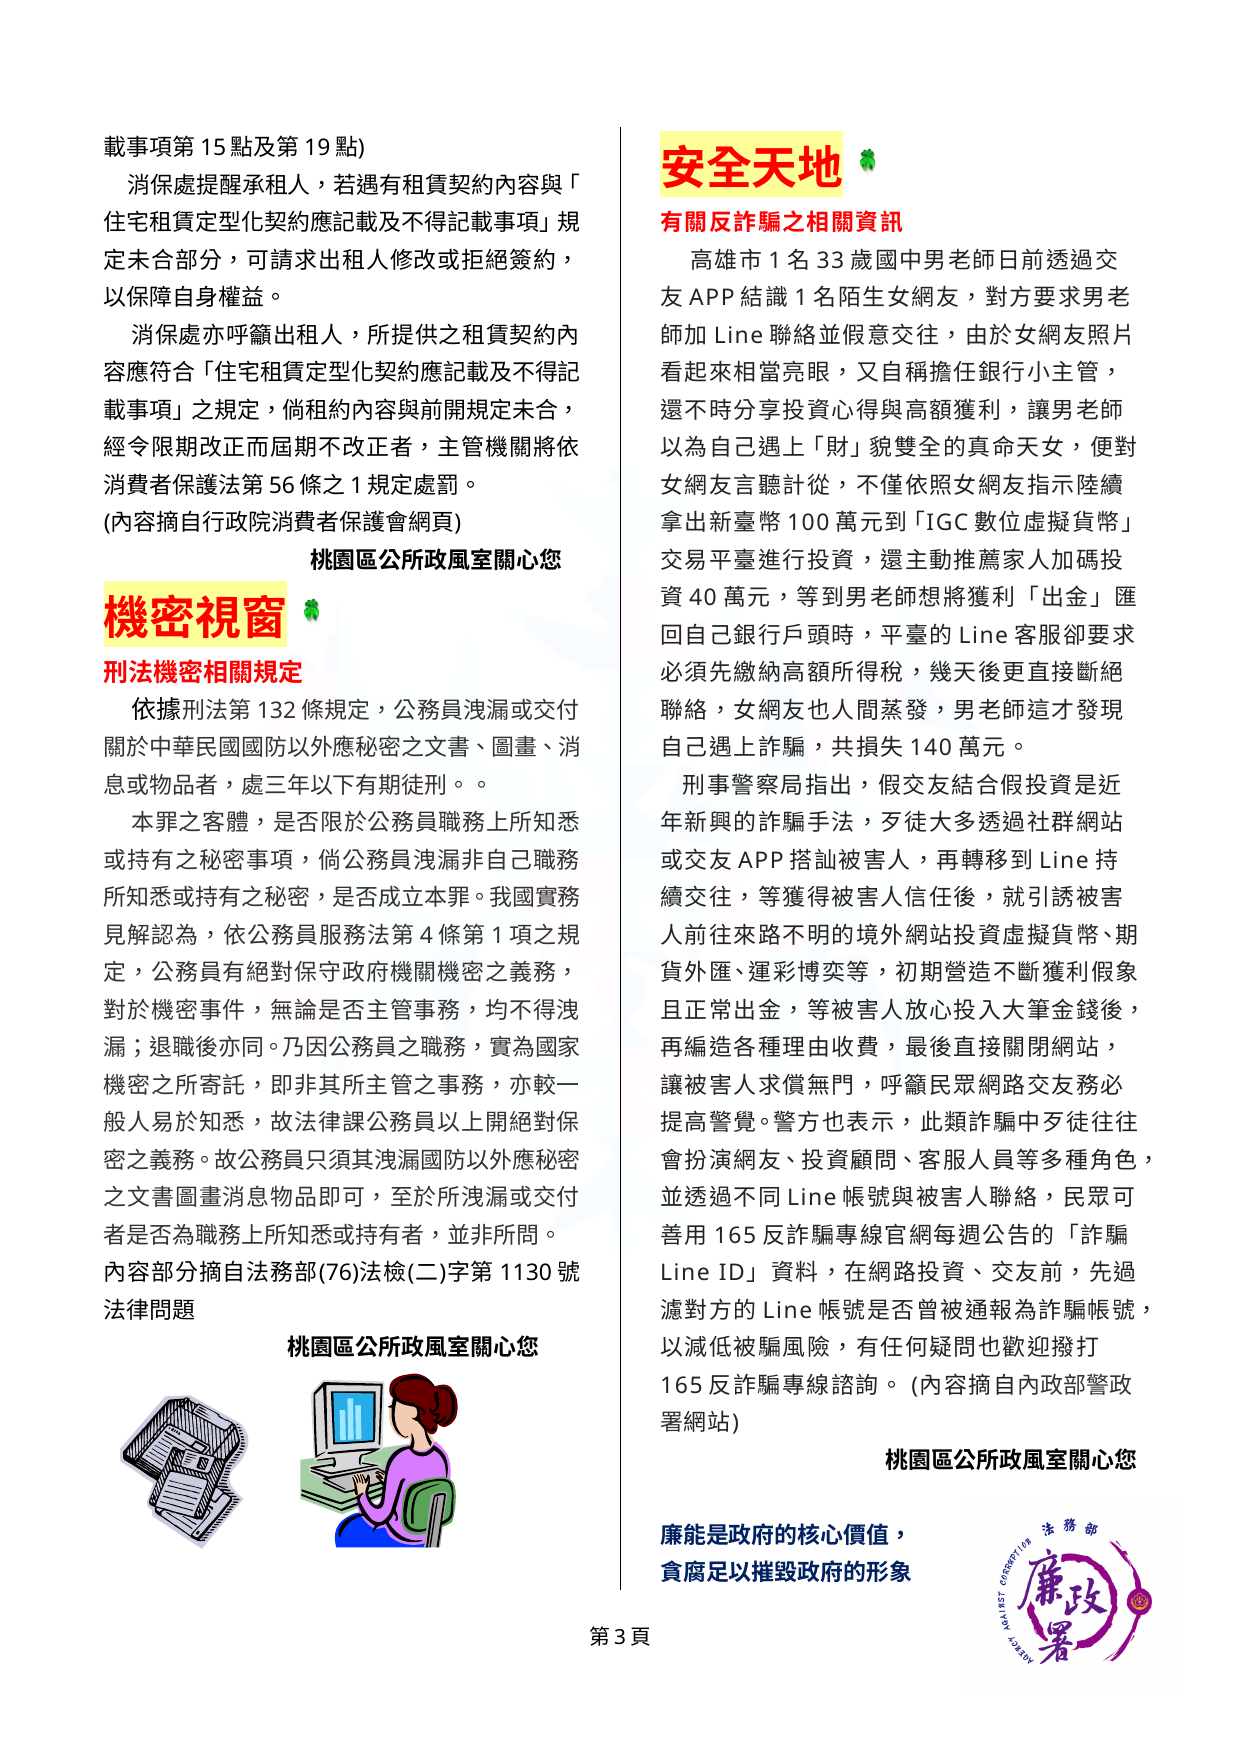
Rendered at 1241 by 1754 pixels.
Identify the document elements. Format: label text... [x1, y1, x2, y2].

picture [859, 144, 876, 176]
text (內容摘自行政院消費者保護會網頁) [103, 502, 152, 539]
text 桃園區公所政風室關心您 [103, 1327, 581, 1364]
text 機密視窗 [103, 577, 152, 652]
text 桃園區公所政風室關心您 [103, 539, 152, 577]
text 消保處提醒承租人，若遇有租賃契約內容與「住宅租賃定型化契約應記載及不得記載事項」規定未合部分，可請求出租人修改或拒絕簽約，以保障自身權益。 [103, 164, 581, 314]
text 內容部分摘自法務部(76)法檢(二)字第1130號法律問題 [103, 1252, 581, 1327]
text 刑事警察局指出，假交友結合假投資是近年新興的詐騙手法，歹徒大多透過社群網站或交友APP搭訕被害人，再轉移到Line持續交往，等獲得被害人信任後，就引誘被害人前往來路不明的境外網站投資虛擬貨幣、期貨外匯、運彩博奕等，初期營造不斷獲利假象且正常出金，等被害人放心投入大筆金錢後，再編造各種理由收費，最後直接關閉網站，讓被害人求償無門，呼籲民眾網路交友務必提高警覺。警方也表示，此類詐騙中歹徒往往會扮演網友、投資顧問、客服人員等多種角色，並透過不同Line帳號與被害人聯絡，民眾可善用165反詐騙專線官網每週公告的「詐騙Line ID」資料，在網路投資、交友前，先過濾對方的Line帳號是否曾被通報為詐騙帳號，以減低被騙風險，有任何疑問也歡迎撥打165反詐騙專線諮詢。 (內容摘自內政部警政署網站) [660, 764, 1137, 1439]
picture [303, 594, 319, 626]
text 廉能是政府的核心價值， [660, 1514, 965, 1552]
picture [965, 1497, 1185, 1693]
text 高雄市1名33歲國中男老師日前透過交友APP結識1名陌生女網友，對方要求男老師加Line聯絡並假意交往，由於女網友照片看起來相當亮眼，又自稱擔任銀行小主管，還不時分享投資心得與高額獲利，讓男老師以為自己遇上「財」貌雙全的真命天女，便對女網友言聽計從，不僅依照女網友指示陸續拿出新臺幣100萬元到「IGC數位虛擬貨幣」交易平臺進行投資，還主動推薦家人加碼投資40萬元，等到男老師想將獲利「出金」匯回自己銀行戶頭時，平臺的Line客服卻要求必須先繳納高額所得稅，幾天後更直接斷絕聯絡，女網友也人間蒸發，男老師這才發現自己遇上詐騙，共損失140萬元。 [660, 239, 1137, 764]
text 載事項第15點及第19點) [103, 127, 581, 164]
text 機密視窗 [287, 585, 336, 634]
text 消保處亦呼籲出租人，所提供之租賃契約內容應符合「住宅租賃定型化契約應記載及不得記載事項」之規定，倘租約內容與前開規定未合，經令限期改正而屆期不改正者，主管機關將依消費者保護法第56條之1規定處罰。 [103, 314, 581, 502]
text 貪腐足以摧毀政府的形象 [660, 1552, 965, 1589]
text 安全天地 [660, 127, 1137, 202]
text 桃園區公所政風室關心您 [660, 1439, 1137, 1477]
text 本罪之客體，是否限於公務員職務上所知悉或持有之秘密事項，倘公務員洩漏非自己職務所知悉或持有之秘密，是否成立本罪。我國實務見解認為，依公務員服務法第4條第1項之規定，公務員有絕對保守政府機關機密之義務，對於機密事件，無論是否主管事務，均不得洩漏；退職後亦同。乃因公務員之職務，實為國家機密之所寄託，即非其所主管之事務，亦較一般人易於知悉，故法律課公務員以上開絕對保密之義務。故公務員只須其洩漏國防以外應秘密之文書圖畫消息物品即可，至於所洩漏或交付者是否為職務上所知悉或持有者，並非所問。 [103, 802, 152, 1252]
text 依據刑法第132條規定，公務員洩漏或交付關於中華民國國防以外應秘密之文書、圖畫、消息或物品者，處三年以下有期徒刑。。 [103, 689, 152, 802]
text 有關反詐騙之相關資訊 [660, 202, 1137, 239]
text 刑法機密相關規定 [103, 652, 152, 689]
